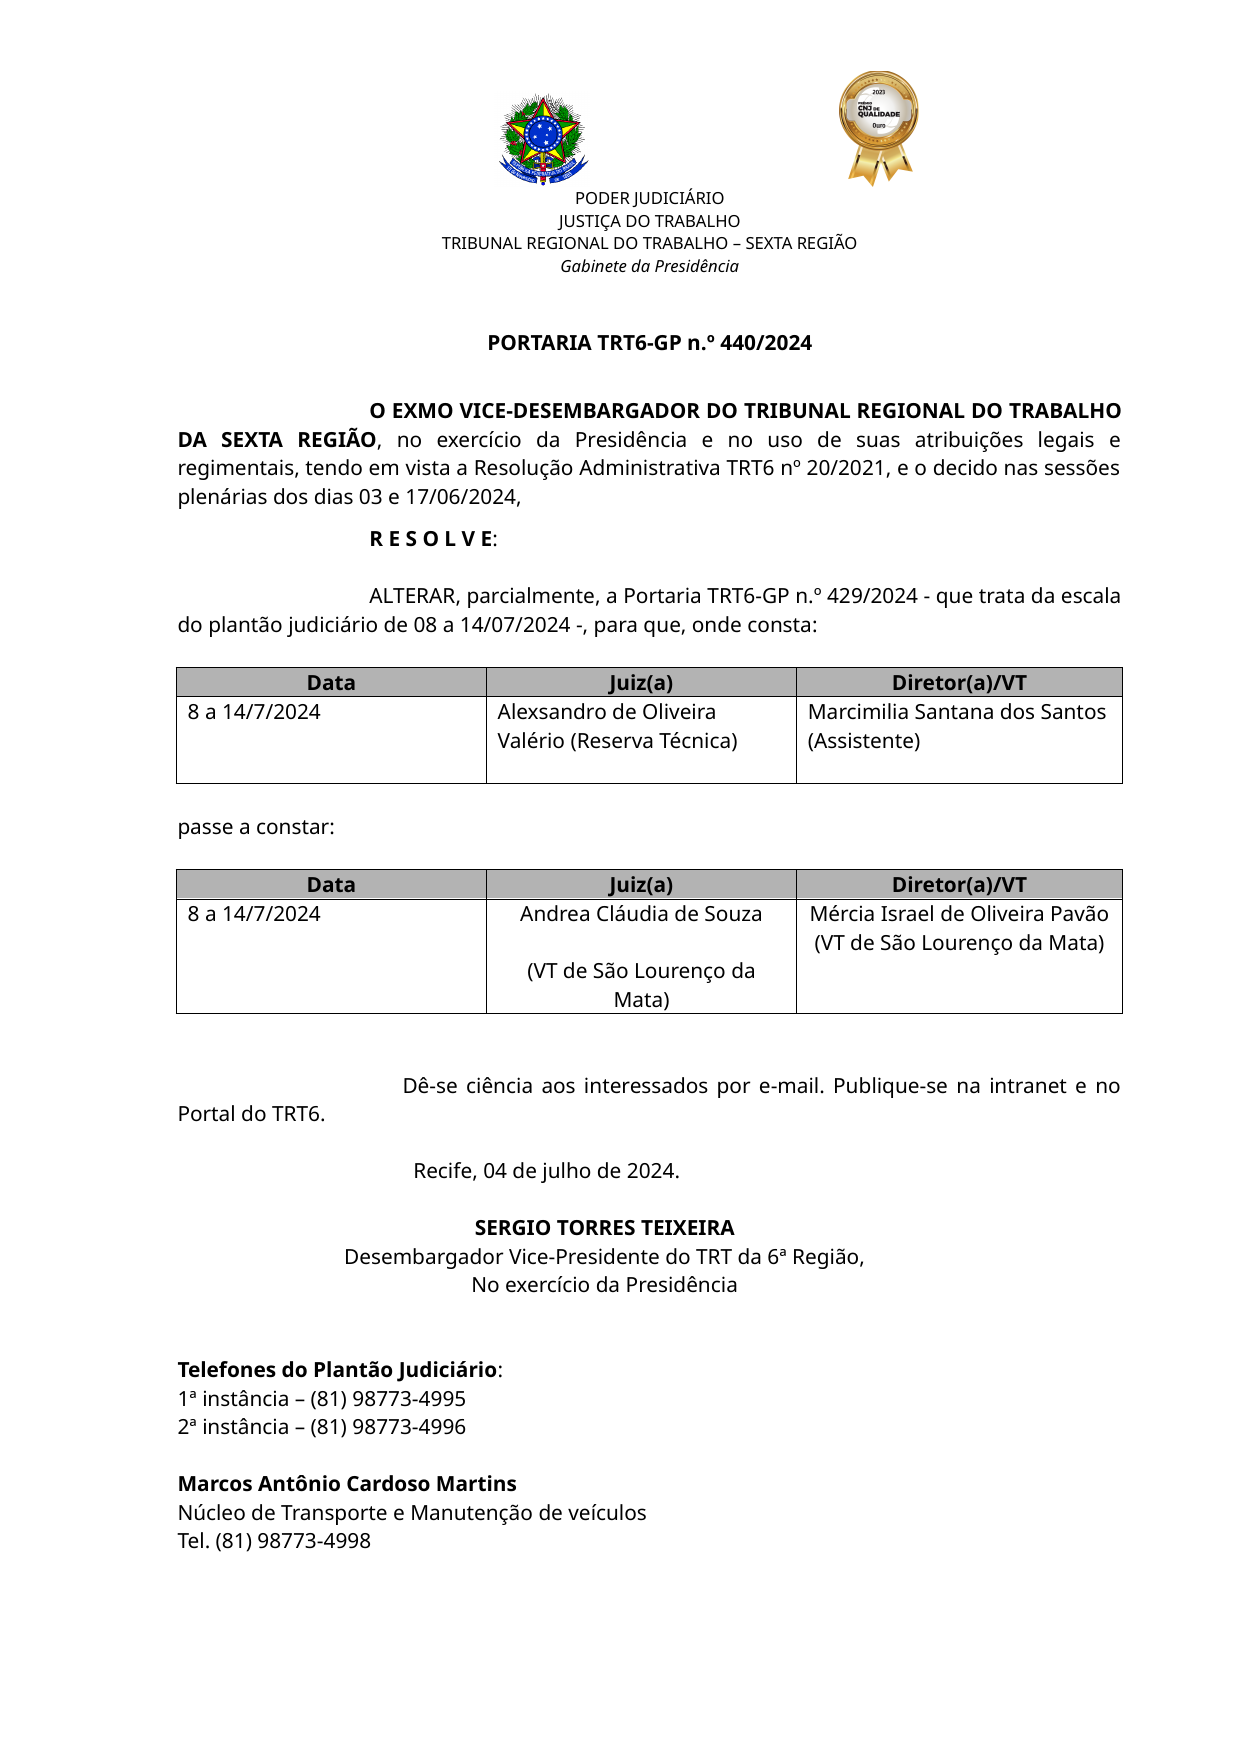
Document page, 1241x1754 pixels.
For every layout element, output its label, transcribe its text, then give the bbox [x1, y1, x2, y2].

text Desembargador Vice-Presidente do TRT da 6ª Região, [177, 1242, 1032, 1270]
text R E S O L V E: [233, 524, 1122, 553]
text No exercício da Presidência [177, 1270, 1032, 1299]
picture [494, 91, 590, 187]
text ALTERAR, parcialmente, a Portaria TRT6-GP n.º 429/2024 - que trata da escala do plantão judiciário de 08 a 14/07/2024 -, para que, onde consta: [177, 581, 1122, 638]
table_cell Mércia Israel de Oliveira Pavão (VT de São Lourenço da Mata) [797, 900, 1122, 1013]
text passe a constar: [177, 812, 1122, 841]
text Marcos Antônio Cardoso Martins [177, 1469, 1122, 1498]
text Telefones do Plantão Judiciário: [177, 1356, 1122, 1384]
table_cell 8 a 14/7/2024 [177, 697, 486, 783]
table_header Juiz(a) [487, 870, 796, 898]
text O EXMO VICE-DESEMBARGADOR DO TRIBUNAL REGIONAL DO TRABALHO DA SEXTA REGIÃO, no exercício da Presidência e no uso de suas atribuições legais e regimentais, tendo em vista a Resolução Administrativa TRT6 nº 20/2021, e o decido nas sessões plenárias dos dias 03 e 17/06/2024, [177, 397, 1122, 510]
text 1ª instância – (81) 98773-4995 [177, 1384, 1122, 1412]
table_cell Marcimilia Santana dos Santos (Assistente) [797, 697, 1122, 783]
table_header Diretor(a)/VT [797, 668, 1122, 696]
table_header Diretor(a)/VT [797, 870, 1122, 898]
picture [839, 71, 919, 187]
text Recife, 04 de julho de 2024. [177, 1156, 1122, 1185]
table_cell Alexsandro de Oliveira Valério (Reserva Técnica) [487, 697, 796, 783]
text Dê-se ciência aos interessados por e-mail. Publique-se na intranet e no Portal do TRT6. [177, 1071, 1122, 1128]
text SERGIO TORRES TEIXEIRA [177, 1213, 1032, 1242]
table_cell 8 a 14/7/2024 [177, 900, 486, 1013]
text Tel. (81) 98773-4998 [177, 1526, 1122, 1554]
table_header Juiz(a) [487, 668, 796, 696]
table_header Data [177, 870, 486, 898]
table_header Data [177, 668, 486, 696]
text Núcleo de Transporte e Manutenção de veículos [177, 1498, 1122, 1526]
text 2ª instância – (81) 98773-4996 [177, 1412, 1122, 1441]
table_cell Andrea Cláudia de Souza (VT de São Lourenço da Mata) [487, 900, 796, 1013]
text PORTARIA TRT6-GP n.º 440/2024 [177, 328, 1122, 357]
